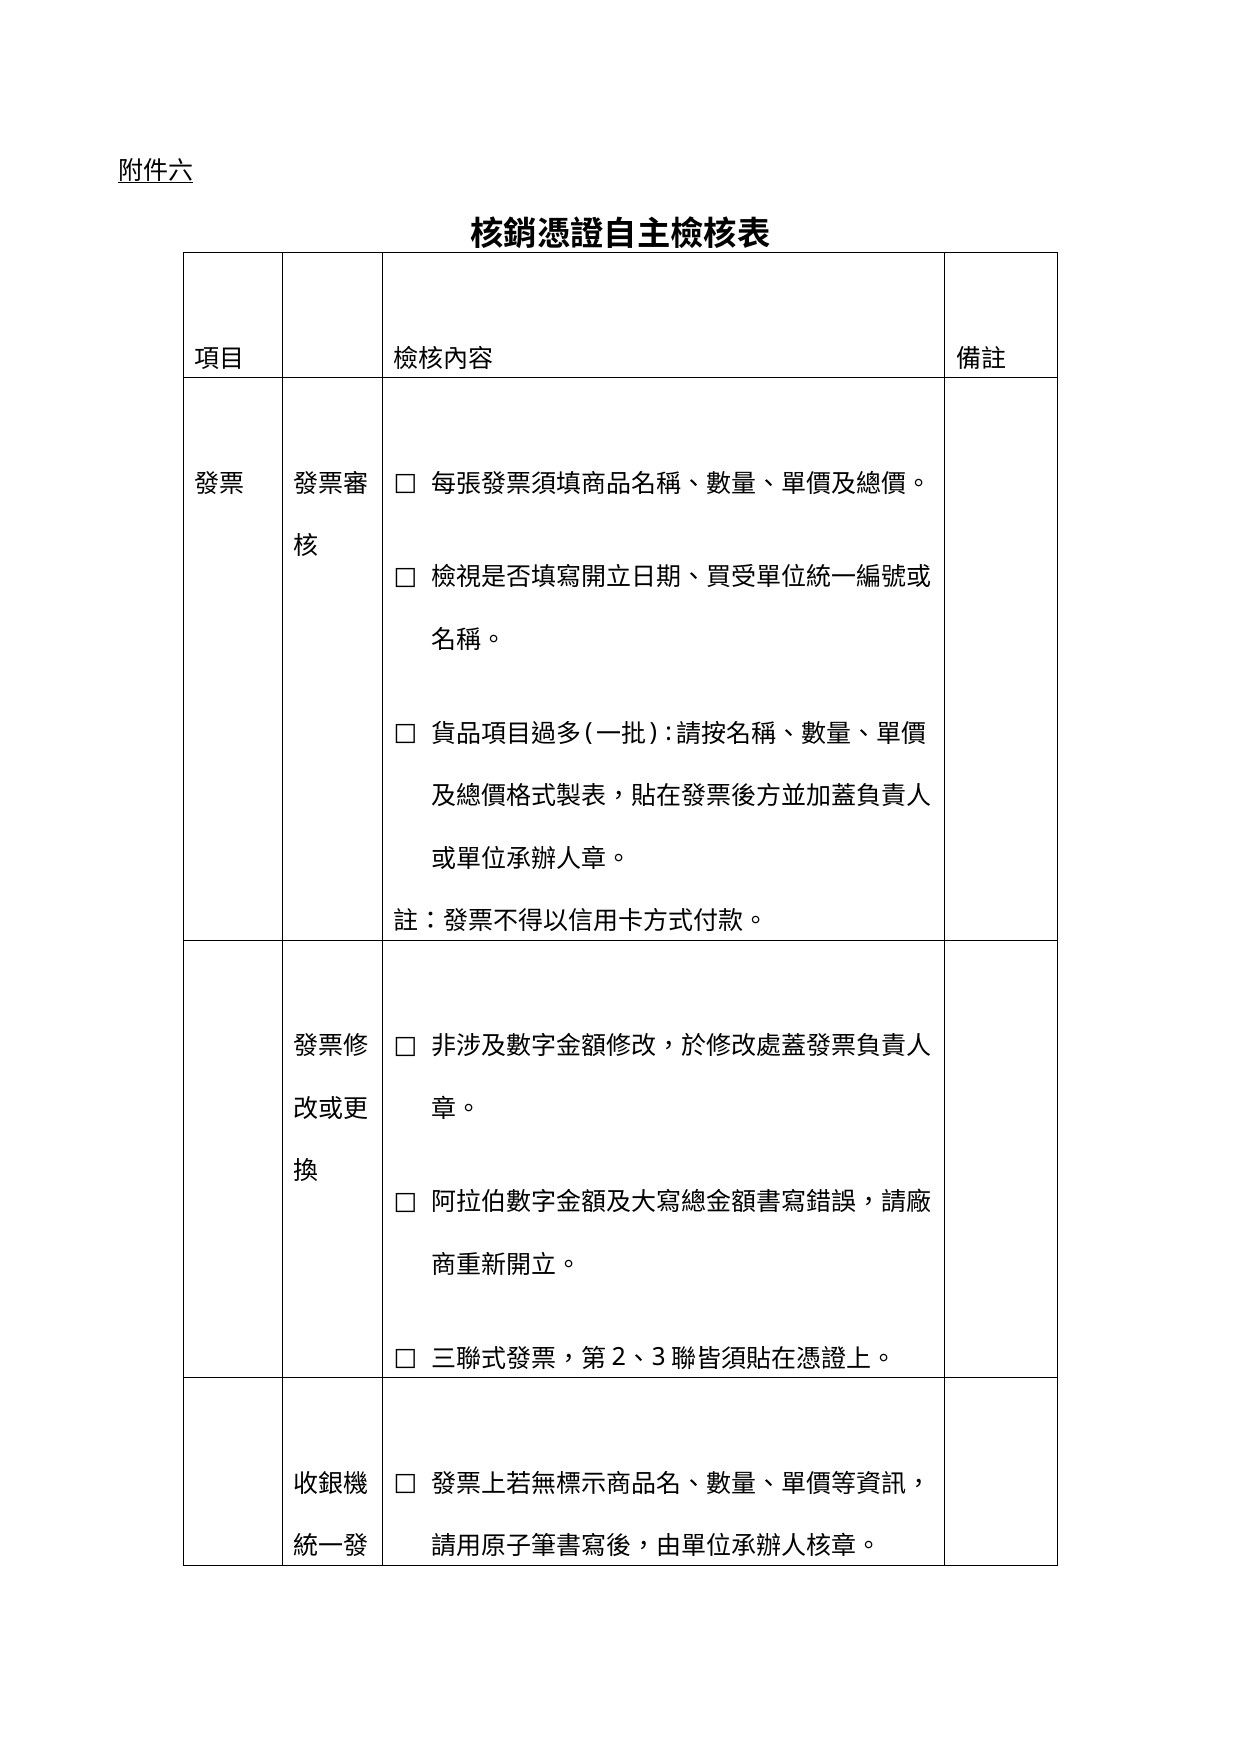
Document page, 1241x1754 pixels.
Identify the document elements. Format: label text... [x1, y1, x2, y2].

table_cell 每張發票須填商品名稱、數量、單價及總價。 檢視是否填寫開立日期、買受單位統一編號或名稱。 貨品項目過多(一批):請按名稱、數量、單價及總價格式製表，貼在發票後方並加蓋負責人或單位承辦人章。 註：發票不得以信用卡方式付款。 [383, 378, 944, 939]
table_header 項目 [184, 253, 282, 377]
table_cell 發票審核 [283, 378, 382, 939]
table_cell [184, 1378, 282, 1564]
table_header 檢核內容 [383, 253, 944, 377]
table_cell [945, 1378, 1057, 1564]
table_cell 發票上若無標示商品名、數量、單價等資訊，請用原子筆書寫後，由單位承辦人核章。 [383, 1378, 944, 1564]
table_cell 發票 [184, 378, 282, 939]
table_header [283, 253, 382, 377]
table_cell [945, 378, 1057, 939]
table_cell [945, 941, 1057, 1377]
table_header 備註 [945, 253, 1057, 377]
table_cell 發票修改或更換 [283, 941, 382, 1377]
table_cell 非涉及數字金額修改，於修改處蓋發票負責人章。 阿拉伯數字金額及大寫總金額書寫錯誤，請廠商重新開立。 三聯式發票，第2、3聯皆須貼在憑證上。 [383, 941, 944, 1377]
table_cell [184, 941, 282, 1377]
text 核銷憑證自主檢核表 [118, 189, 1122, 252]
table_cell 收銀機統一發 [283, 1378, 382, 1564]
text 附件六 [118, 127, 1122, 189]
